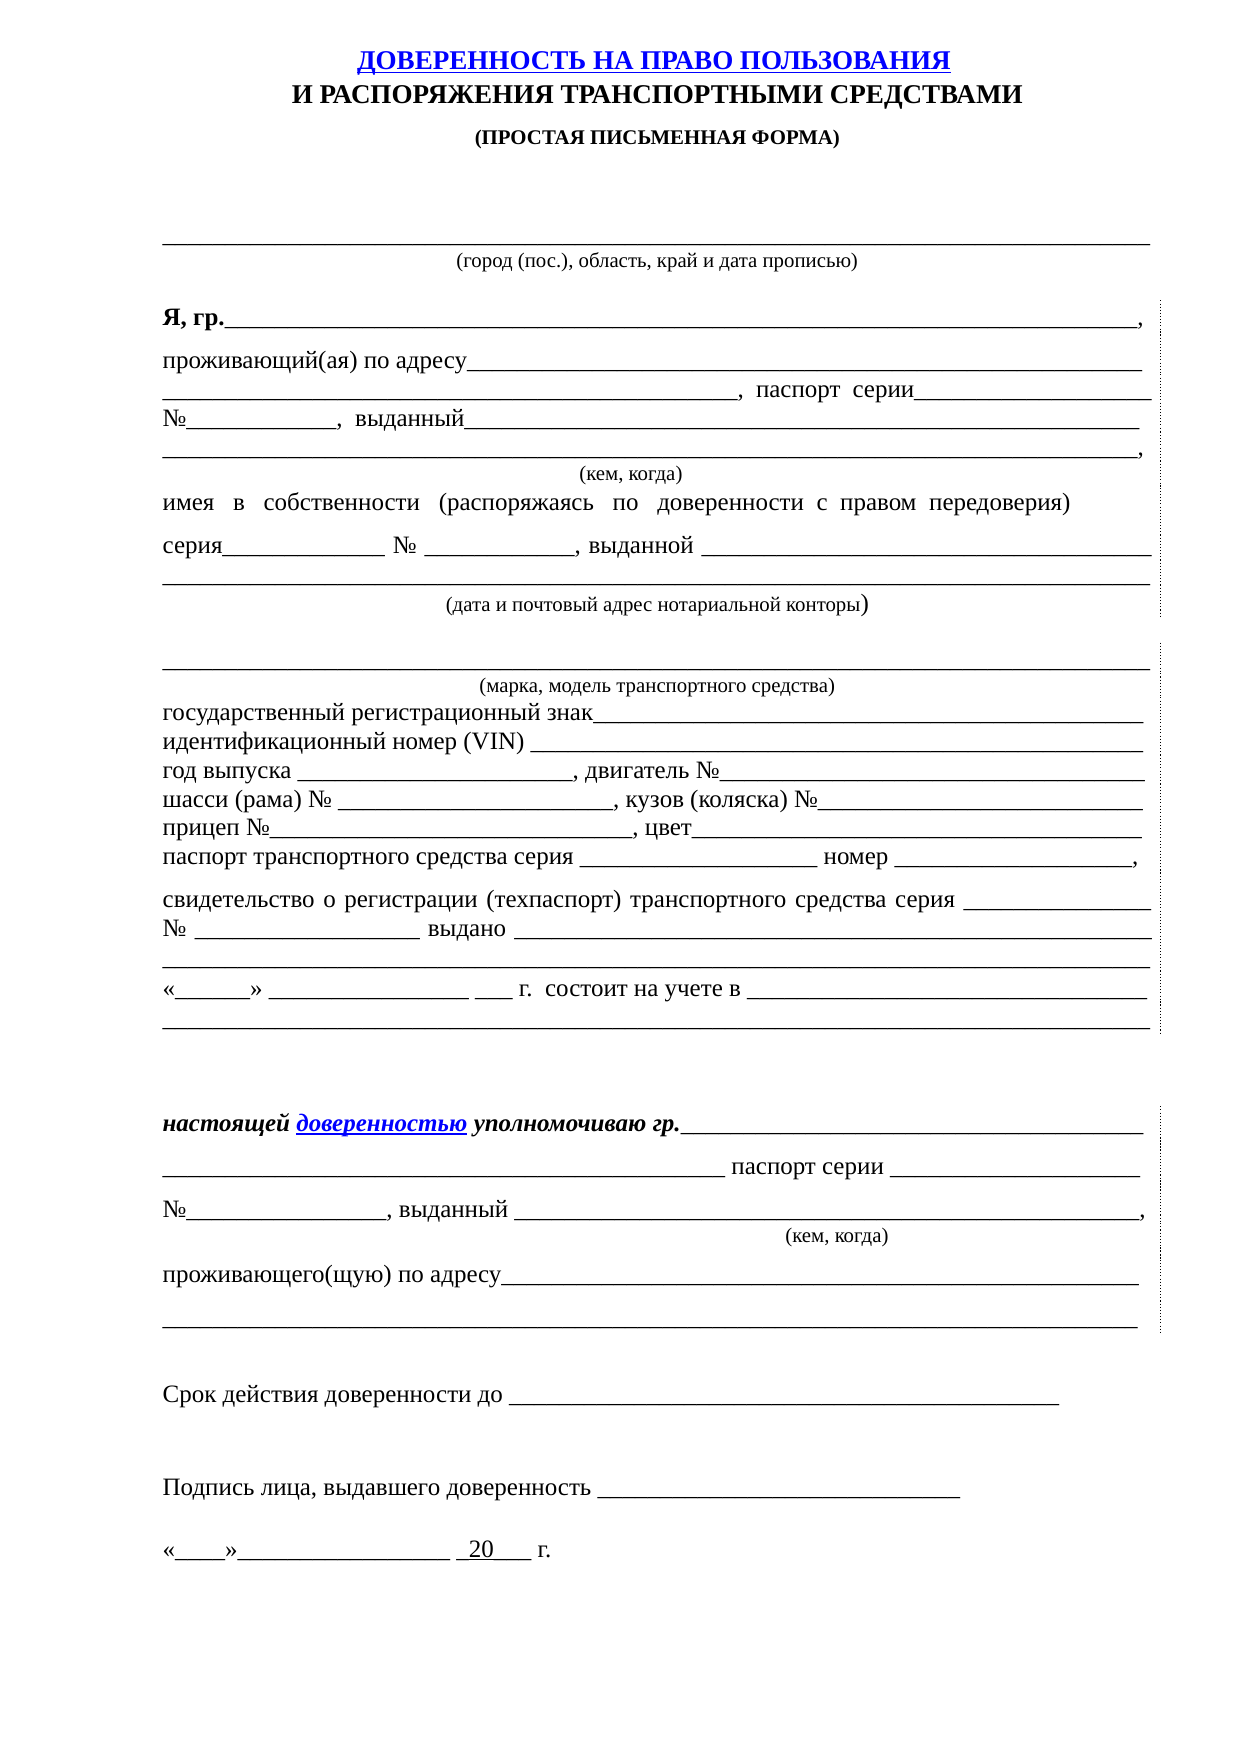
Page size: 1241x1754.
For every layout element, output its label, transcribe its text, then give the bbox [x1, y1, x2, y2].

text серия_____________ № ____________, выданной ____________________________________ _______________________________________________________________________________ [154, 528, 1161, 588]
text паспорт транспортного средства серия ___________________ номер ___________________, [162, 841, 1152, 870]
text свидетельство о регистрации (техпаспорт) транспортного средства серия _______________ № __________________ выдано ___________________________________________________ _______________________________________________________________________________ [154, 882, 1161, 971]
text №________________, выданный __________________________________________________, [154, 1192, 1161, 1223]
text год выпуска ______________________, двигатель №__________________________________ [162, 755, 1152, 784]
text ______________________________________________________________________________ [154, 1300, 1161, 1333]
text (кем, когда) [162, 1223, 1152, 1247]
subtitle ДОВЕРЕННОСТЬ НА ПРАВО ПОЛЬЗОВАНИЯ [162, 44, 1152, 76]
text _______________________________________________________________________________ [162, 219, 1152, 248]
text (марка, модель транспортного средства) [162, 673, 1152, 697]
text (город (пос.), область, край и дата прописью) [162, 248, 1152, 272]
text идентификационный номер (VIN) _________________________________________________ [162, 726, 1152, 755]
text настоящей доверенностью уполномочиваю гр._____________________________________ [154, 1106, 1161, 1137]
text шасси (рама) № ______________________, кузов (коляска) №__________________________ [162, 784, 1152, 812]
text Я, гр._________________________________________________________________________, [154, 300, 1161, 331]
text прицеп №_____________________________, цвет____________________________________ [162, 812, 1152, 841]
text «____»_________________ _20___ г. [162, 1534, 1152, 1563]
text ______________________________________________, паспорт серии___________________ №____________, выданный______________________________________________________ [162, 374, 1152, 432]
text (дата и почтовый адрес нотариальной конторы) [154, 588, 1161, 618]
text государственный регистрационный знак____________________________________________ [162, 697, 1152, 726]
text проживающего(щую) по адресу___________________________________________________ [154, 1257, 1161, 1288]
text (ПРОСТАЯ ПИСЬМЕННАЯ ФОРМА) [162, 124, 1152, 149]
text И РАСПОРЯЖЕНИЯ ТРАНСПОРТНЫМИ СРЕДСТВАМИ [162, 78, 1152, 109]
text проживающий(ая) по адресу______________________________________________________ [154, 343, 1161, 374]
text Срок действия доверенности до ____________________________________________ [162, 1379, 1152, 1407]
text «______» ________________ ___ г. состоит на учете в ________________________________ [154, 971, 1161, 1001]
text _______________________________________________________________________________ [154, 642, 1161, 673]
text (кем, когда) [162, 461, 1152, 485]
text Подпись лица, выдавшего доверенность _____________________________ [162, 1472, 1152, 1501]
text ______________________________________________________________________________, [162, 432, 1152, 461]
text _____________________________________________ паспорт серии ____________________ [154, 1149, 1161, 1180]
text имея в собственности (распоряжаясь по доверенности с правом передоверия) [154, 485, 1161, 516]
text _______________________________________________________________________________ [154, 1001, 1161, 1034]
